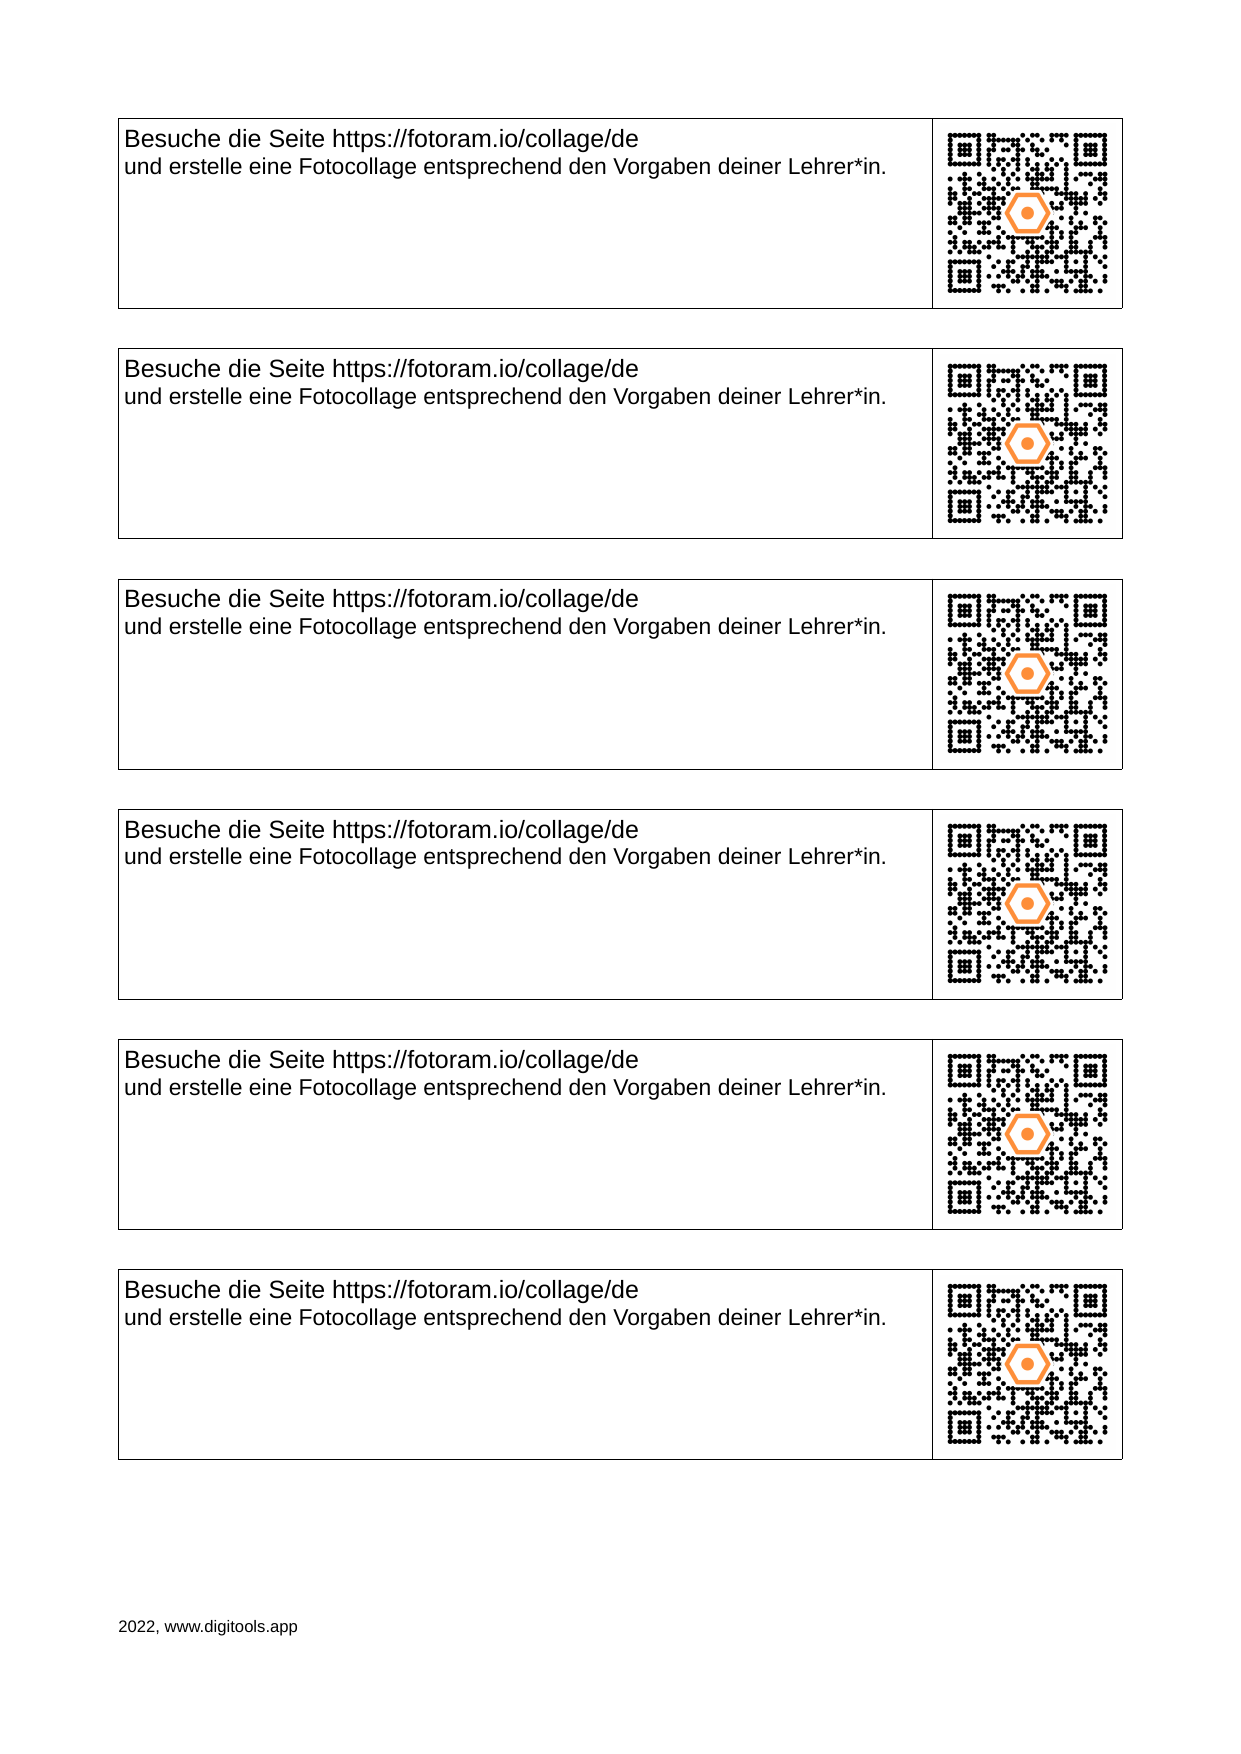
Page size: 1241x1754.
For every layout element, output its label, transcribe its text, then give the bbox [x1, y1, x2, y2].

table_cell [933, 1270, 1122, 1459]
table_cell [118, 770, 932, 809]
table_header Besuche die Seite https://fotoram.io/collage/de und erstelle eine Fotocollage entsprechend den Vorgaben deiner Lehrer*in. [119, 119, 932, 308]
picture [938, 584, 1117, 763]
table_cell [932, 1230, 1122, 1269]
table_cell Besuche die Seite https://fotoram.io/collage/de und erstelle eine Fotocollage entsprechend den Vorgaben deiner Lehrer*in. [119, 349, 932, 538]
picture [938, 1044, 1117, 1224]
table_cell Besuche die Seite https://fotoram.io/collage/de und erstelle eine Fotocollage entsprechend den Vorgaben deiner Lehrer*in. [119, 810, 932, 999]
picture [938, 1275, 1117, 1454]
table_cell [933, 580, 1122, 768]
picture [938, 814, 1117, 993]
table_cell [118, 309, 932, 348]
table_cell [118, 539, 932, 578]
picture [938, 123, 1117, 303]
table_cell Besuche die Seite https://fotoram.io/collage/de und erstelle eine Fotocollage entsprechend den Vorgaben deiner Lehrer*in. [119, 580, 932, 768]
table_cell [932, 539, 1122, 578]
table_cell [933, 349, 1122, 538]
table_cell Besuche die Seite https://fotoram.io/collage/de und erstelle eine Fotocollage entsprechend den Vorgaben deiner Lehrer*in. [119, 1040, 932, 1229]
table_header [933, 119, 1122, 308]
table_cell [932, 309, 1122, 348]
table_cell [932, 770, 1122, 809]
table_cell [118, 1000, 932, 1039]
table_cell Besuche die Seite https://fotoram.io/collage/de und erstelle eine Fotocollage entsprechend den Vorgaben deiner Lehrer*in. [119, 1270, 932, 1459]
picture [938, 354, 1117, 533]
table_cell [118, 1230, 932, 1269]
table_cell [933, 1040, 1122, 1229]
table_cell [933, 810, 1122, 999]
table_cell [932, 1000, 1122, 1039]
